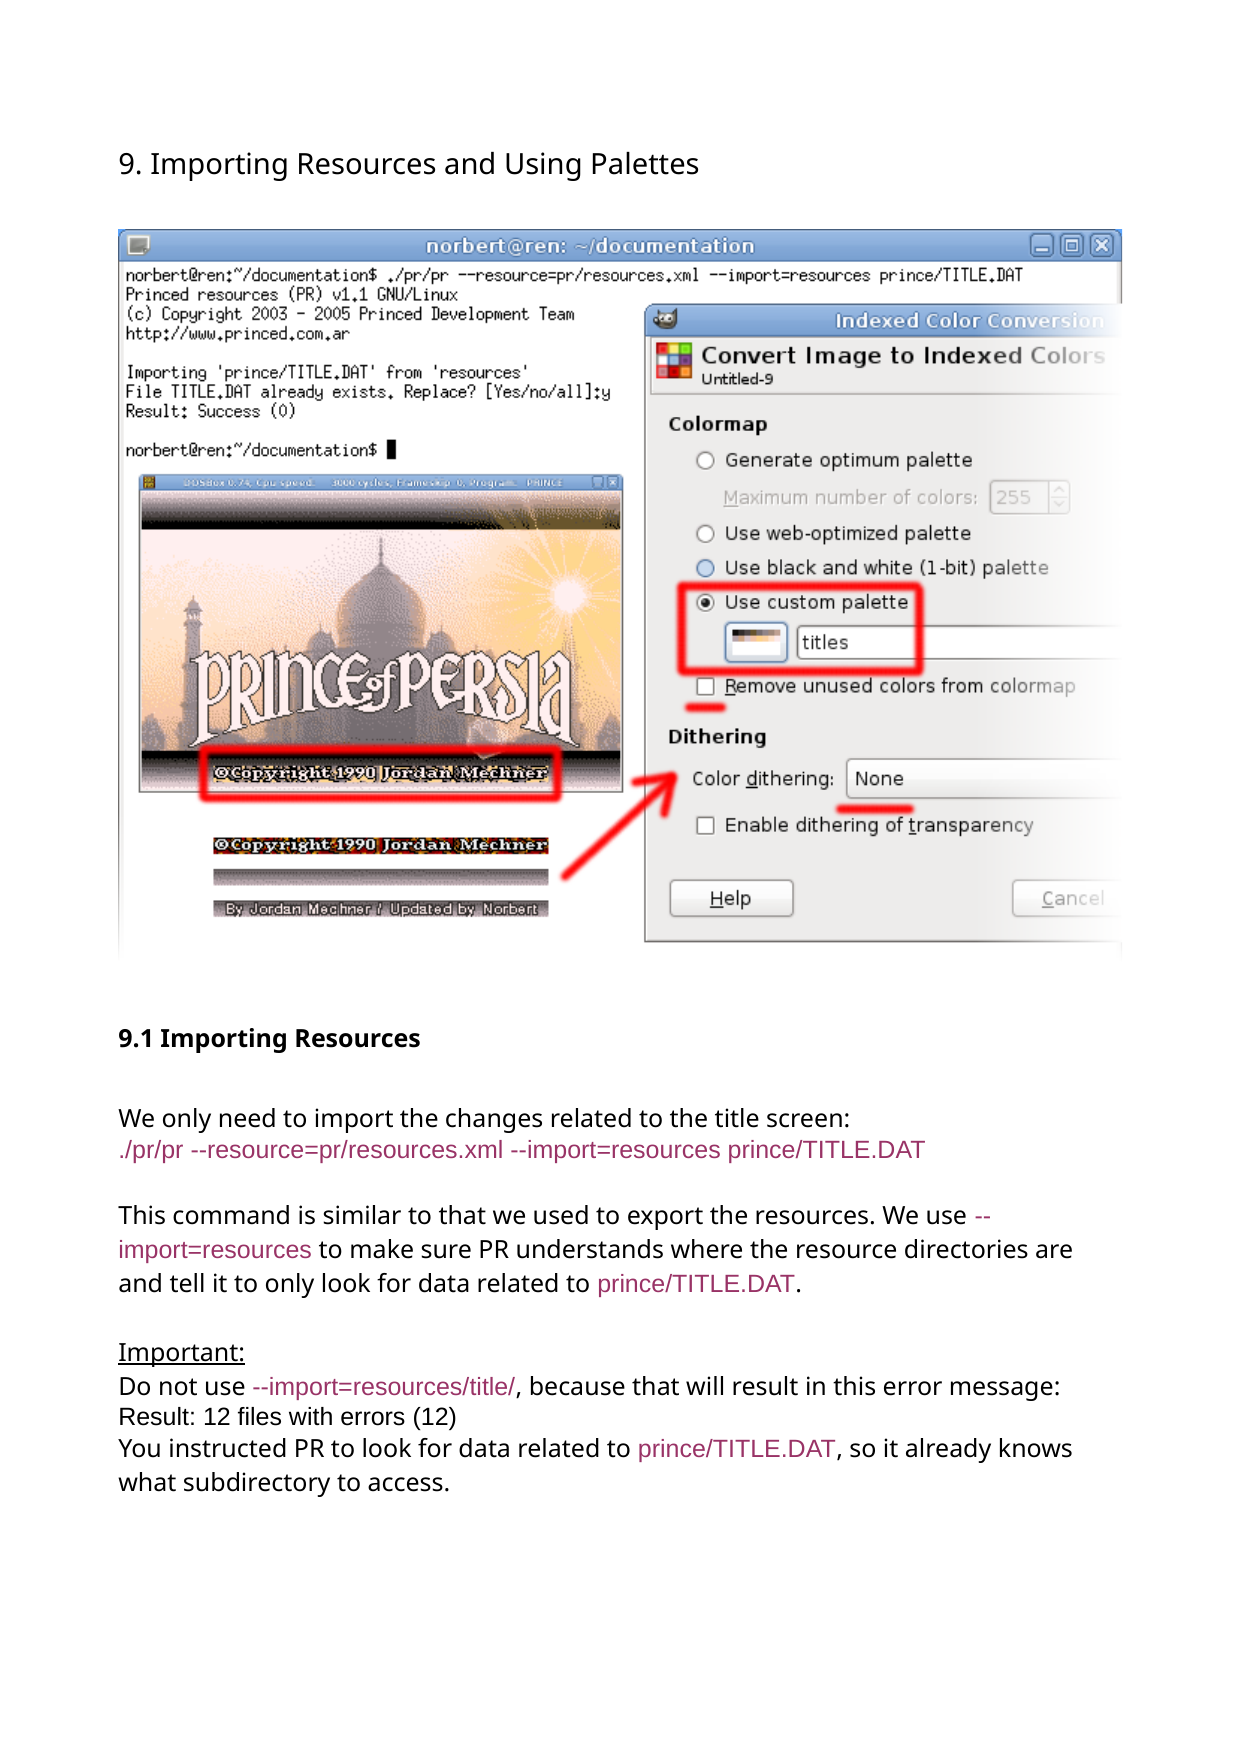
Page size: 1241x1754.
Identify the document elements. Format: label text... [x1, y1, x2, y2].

picture [118, 229, 1123, 962]
subtitle 9.1 Importing Resources [118, 1020, 1122, 1054]
text This command is similar to that we used to export the resources. We use --import=resources to make sure PR understands where the resource directories are and tell it to only look for data related to prince/TITLE.DAT. [118, 1198, 1122, 1300]
text We only need to import the changes related to the title screen: [118, 1101, 1122, 1135]
text You instructed PR to look for data related to prince/TITLE.DAT, so it already knows what subdirectory to access. [118, 1431, 1122, 1499]
text Important: [118, 1334, 1122, 1368]
text Do not use --import=resources/title/, because that will result in this error message: [118, 1368, 1122, 1402]
text ./pr/pr --resource=pr/resources.xml --import=resources prince/TITLE.DAT [118, 1135, 1122, 1164]
text Result: 12 files with errors (12) [118, 1402, 1122, 1431]
subtitle 9. Importing Resources and Using Palettes [118, 143, 1122, 183]
